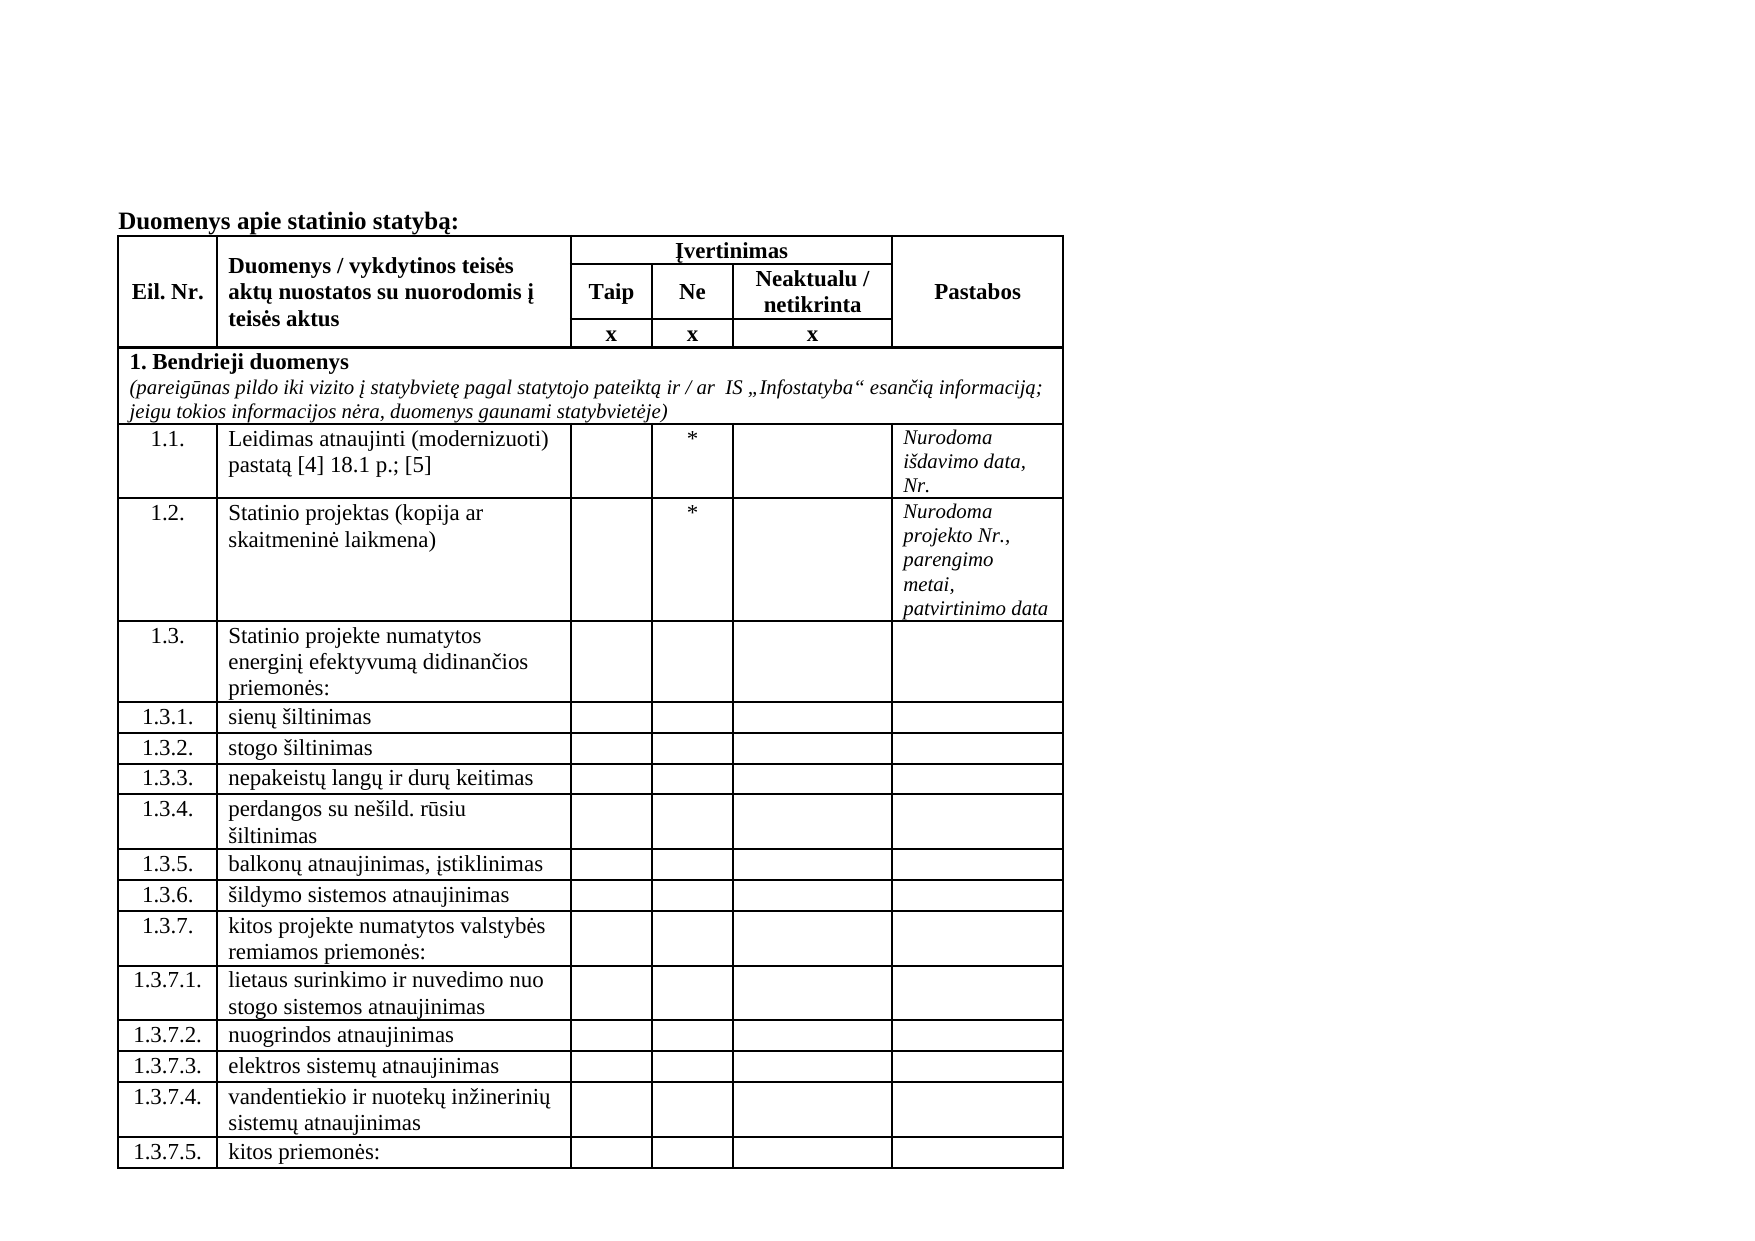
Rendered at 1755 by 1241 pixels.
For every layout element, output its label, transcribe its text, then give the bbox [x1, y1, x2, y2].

table_cell perdangos su nešild. rūsiu šiltinimas [218, 795, 570, 848]
table_cell [734, 734, 891, 762]
table_cell Leidimas atnaujinti (modernizuoti) pastatą [4] 18.1 p.; [5] [218, 425, 570, 497]
table_cell Neaktualu / netikrinta [734, 265, 891, 318]
table_cell Statinio projekte numatytos energinį efektyvumą didinančios priemonės: [218, 622, 570, 701]
table_cell [572, 1052, 651, 1081]
table_cell 1. Bendrieji duomenys (pareigūnas pildo iki vizito į statybvietę pagal statytojo pateiktą ir / ar IS „Infostatyba“ esančią informaciją; jeigu tokios informacijos nėra, duomenys gaunami statybvietėje) [119, 349, 1062, 423]
table_cell [653, 765, 732, 793]
table_cell Nurodoma projekto Nr., parengimo metai, patvirtinimo data [893, 499, 1062, 619]
table_cell stogo šiltinimas [218, 734, 570, 762]
table_cell [572, 425, 651, 497]
table_cell Ne [653, 265, 732, 318]
text Duomenys apie statinio statybą: [118, 206, 1636, 235]
table_cell [893, 850, 1062, 879]
table_cell [893, 703, 1062, 732]
table_cell nuogrindos atnaujinimas [218, 1021, 570, 1050]
table_cell kitos projekte numatytos valstybės remiamos priemonės: [218, 912, 570, 964]
table_cell šildymo sistemos atnaujinimas [218, 881, 570, 910]
table_cell 1.3.3. [119, 765, 216, 793]
table_cell [653, 734, 732, 762]
table_cell * [653, 425, 732, 497]
table_cell vandentiekio ir nuotekų inžinerinių sistemų atnaujinimas [218, 1083, 570, 1136]
table_cell 1.3.2. [119, 734, 216, 762]
table_cell [893, 734, 1062, 762]
table_cell [734, 499, 891, 619]
table_cell [734, 850, 891, 879]
table_cell [653, 1083, 732, 1136]
table_cell nepakeistų langų ir durų keitimas [218, 765, 570, 793]
table_cell 1.1. [119, 425, 216, 497]
table_cell [653, 622, 732, 701]
table_cell [734, 622, 891, 701]
table_cell [734, 1021, 891, 1050]
table_cell Nurodoma išdavimo data, Nr. [893, 425, 1062, 497]
table_cell [893, 1138, 1062, 1167]
table_cell [653, 850, 732, 879]
table_cell x [572, 320, 651, 346]
table_cell 1.3.5. [119, 850, 216, 879]
table_cell [893, 967, 1062, 1019]
table_cell [734, 1138, 891, 1167]
table_cell [653, 881, 732, 910]
table_cell 1.3.7. [119, 912, 216, 964]
table_cell 1.3.7.1. [119, 967, 216, 1019]
table_cell [572, 765, 651, 793]
table_cell [893, 1052, 1062, 1081]
table_cell [734, 425, 891, 497]
table_cell [893, 1083, 1062, 1136]
table_cell x [734, 320, 891, 346]
table_cell [734, 703, 891, 732]
table_cell [572, 881, 651, 910]
table_cell [572, 734, 651, 762]
table_cell [893, 881, 1062, 910]
table_cell 1.3.7.3. [119, 1052, 216, 1081]
table_cell [653, 1052, 732, 1081]
table_cell [653, 703, 732, 732]
table_cell [572, 1138, 651, 1167]
table_cell x [653, 320, 732, 346]
table_cell * [653, 499, 732, 619]
table_cell [572, 850, 651, 879]
table_cell [893, 765, 1062, 793]
table_cell [653, 1138, 732, 1167]
table_cell 1.3.7.5. [119, 1138, 216, 1167]
table_cell sienų šiltinimas [218, 703, 570, 732]
table_cell [572, 1083, 651, 1136]
table_cell [572, 912, 651, 964]
table_cell 1.3.6. [119, 881, 216, 910]
table_cell 1.3.7.2. [119, 1021, 216, 1050]
table_cell [572, 967, 651, 1019]
table_cell kitos priemonės: [218, 1138, 570, 1167]
table_cell 1.3.7.4. [119, 1083, 216, 1136]
table_cell [734, 1052, 891, 1081]
table_header Duomenys / vykdytinos teisės aktų nuostatos su nuorodomis į teisės aktus [218, 237, 570, 346]
table_cell Statinio projektas (kopija ar skaitmeninė laikmena) [218, 499, 570, 619]
table_cell [893, 1021, 1062, 1050]
table_cell 1.3. [119, 622, 216, 701]
table_cell 1.2. [119, 499, 216, 619]
table_cell 1.3.4. [119, 795, 216, 848]
table_cell [653, 912, 732, 964]
table_cell [572, 703, 651, 732]
table_cell [572, 499, 651, 619]
table_header Eil. Nr. [119, 237, 216, 346]
table_cell [734, 912, 891, 964]
table_cell [734, 967, 891, 1019]
table_cell [572, 622, 651, 701]
table_cell Taip [572, 265, 651, 318]
table_cell 1.3.1. [119, 703, 216, 732]
table_header Pastabos [893, 237, 1062, 346]
table_cell [734, 795, 891, 848]
table_cell [734, 1083, 891, 1136]
table_cell [893, 622, 1062, 701]
table_cell [653, 1021, 732, 1050]
table_cell elektros sistemų atnaujinimas [218, 1052, 570, 1081]
table_cell balkonų atnaujinimas, įstiklinimas [218, 850, 570, 879]
table_cell [653, 795, 732, 848]
table_cell [572, 1021, 651, 1050]
table_cell [893, 795, 1062, 848]
table_cell [734, 881, 891, 910]
table_cell [734, 765, 891, 793]
table_cell [572, 795, 651, 848]
table_cell lietaus surinkimo ir nuvedimo nuo stogo sistemos atnaujinimas [218, 967, 570, 1019]
table_cell [653, 967, 732, 1019]
table_header Įvertinimas [572, 237, 891, 263]
table_cell [893, 912, 1062, 964]
